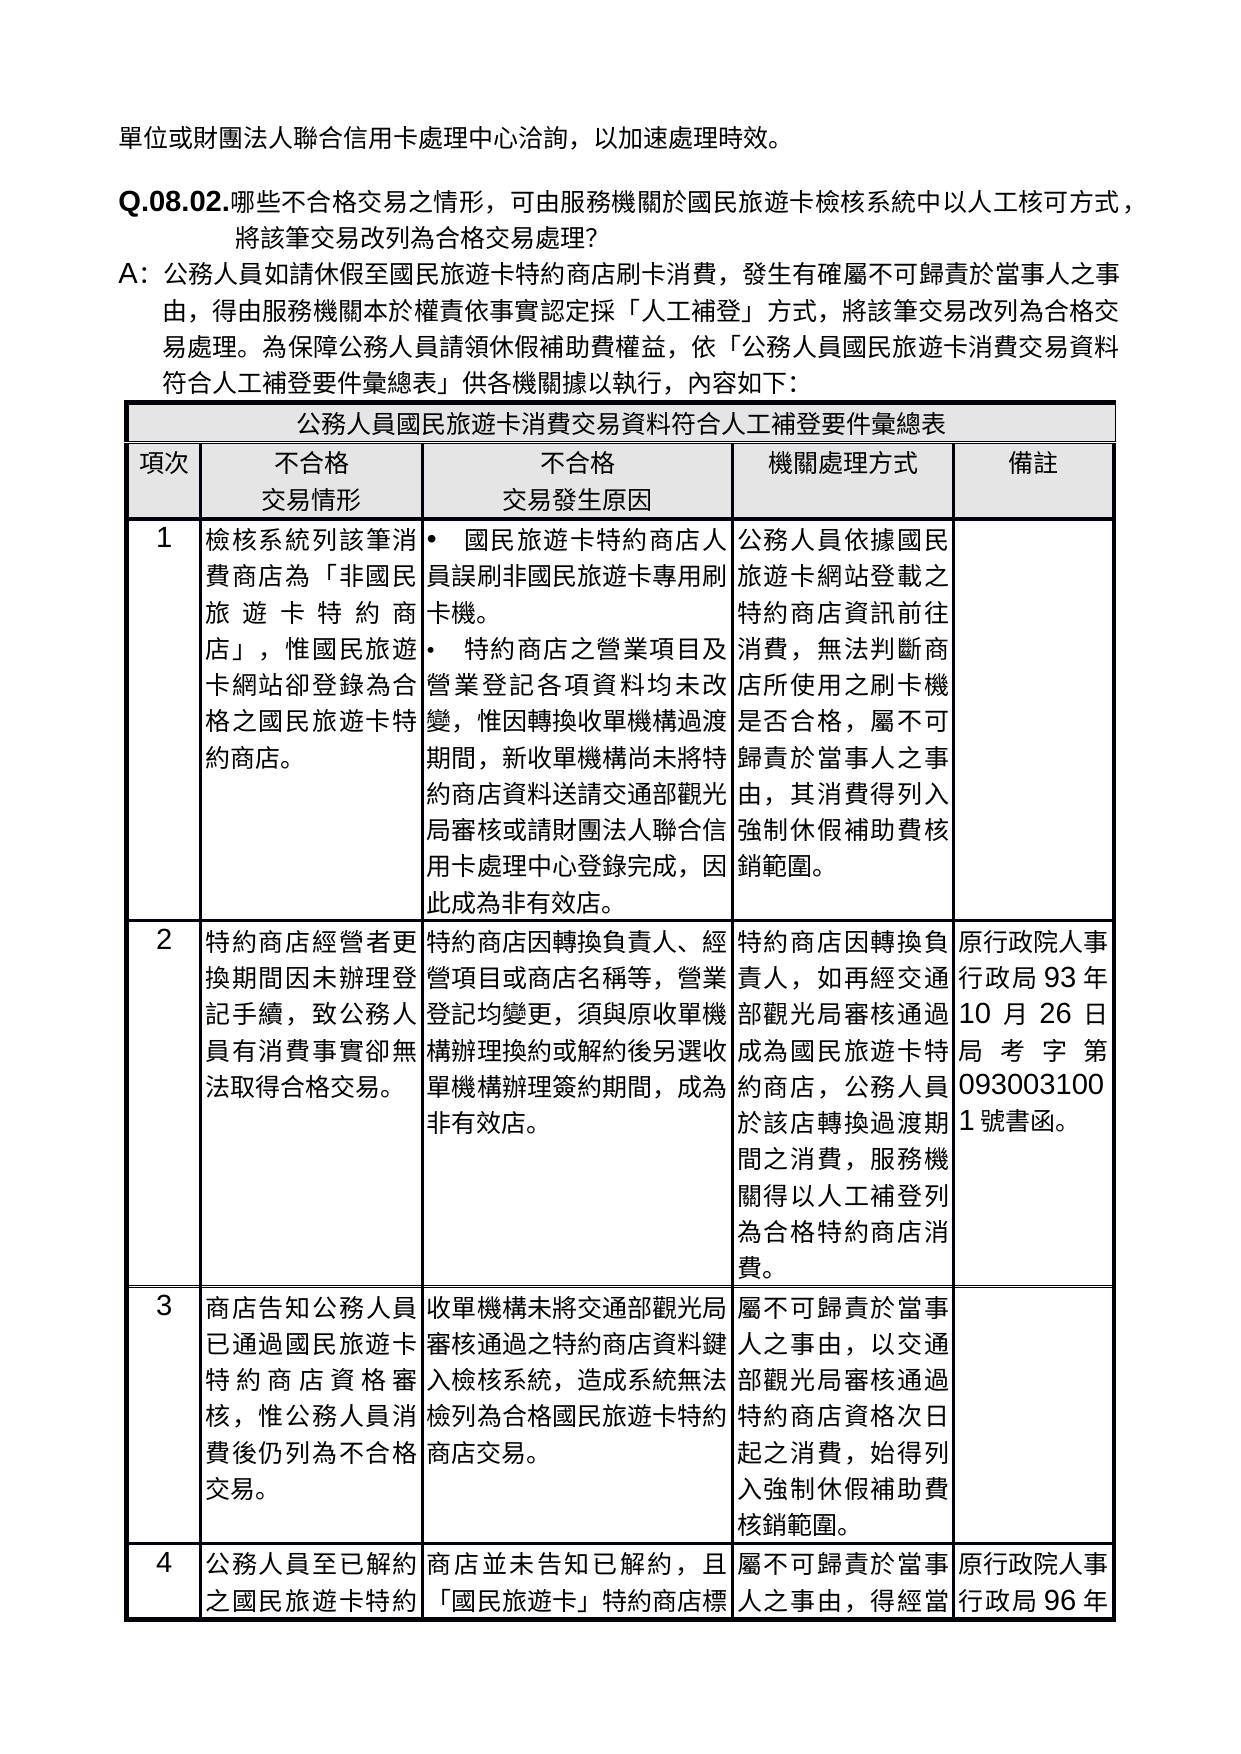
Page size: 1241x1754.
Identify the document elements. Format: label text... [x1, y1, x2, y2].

table_cell [955, 521, 1112, 919]
text Q.08.02.哪些不合格交易之情形，可由服務機關於國民旅遊卡檢核系統中以人工核可方式，將該筆交易改列為合格交易處理？ [118, 182, 1122, 255]
text A：公務人員如請休假至國民旅遊卡特約商店刷卡消費，發生有確屬不可歸責於當事人之事由，得由服務機關本於權責依事實認定採「人工補登」方式，將該筆交易改列為合格交易處理。為保障公務人員請領休假補助費權益，依「公務人員國民旅遊卡消費交易資料符合人工補登要件彙總表」供各機關據以執行，內容如下： [118, 255, 1122, 400]
table_cell 項次 [129, 444, 199, 517]
table_cell 2 [129, 922, 199, 1285]
table_cell 原行政院人事行政局96年 [955, 1545, 1112, 1617]
table_cell 商店並未告知已解約，且「國民旅遊卡」特約商店標 [424, 1545, 731, 1617]
table_cell 不合格 交易情形 [202, 444, 421, 517]
text 單位或財團法人聯合信用卡處理中心洽詢，以加速處理時效。 [118, 118, 1122, 154]
table_cell 屬不可歸責於當事人之事由，以交通部觀光局審核通過特約商店資格次日起之消費，始得列入強制休假補助費核銷範圍。 [734, 1288, 952, 1542]
table_cell 公務人員依據國民旅遊卡網站登載之特約商店資訊前往消費，無法判斷商店所使用之刷卡機是否合格，屬不可歸責於當事人之事由，其消費得列入強制休假補助費核銷範圍。 [734, 521, 952, 919]
table_cell 1 [129, 521, 199, 919]
table_cell 不合格 交易發生原因 [424, 444, 731, 517]
table_cell 原行政院人事行政局93年10月26日局考字第0930031001號書函。 [955, 922, 1112, 1285]
table_cell 特約商店因轉換負責人、經營項目或商店名稱等，營業登記均變更，須與原收單機構辦理換約或解約後另選收單機構辦理簽約期間，成為非有效店。 [424, 922, 731, 1285]
table_cell 檢核系統列該筆消費商店為「非國民旅遊卡特約商店」，惟國民旅遊卡網站卻登錄為合格之國民旅遊卡特約商店。 [202, 521, 421, 919]
table_cell 特約商店經營者更換期間因未辦理登記手續，致公務人員有消費事實卻無法取得合格交易。 [202, 922, 421, 1285]
table_cell 特約商店因轉換負責人，如再經交通部觀光局審核通過成為國民旅遊卡特約商店，公務人員於該店轉換過渡期間之消費，服務機關得以人工補登列為合格特約商店消費。 [734, 922, 952, 1285]
table_cell 公務人員至已解約之國民旅遊卡特約 [202, 1545, 421, 1617]
table_cell [955, 1288, 1112, 1542]
table_cell 3 [129, 1288, 199, 1542]
table_cell 備註 [955, 444, 1112, 517]
table_cell 屬不可歸責於當事人之事由，得經當 [734, 1545, 952, 1617]
table_cell 機關處理方式 [734, 444, 952, 517]
table_cell 收單機構未將交通部觀光局審核通過之特約商店資料鍵入檢核系統，造成系統無法檢列為合格國民旅遊卡特約商店交易。 [424, 1288, 731, 1542]
table_header 公務人員國民旅遊卡消費交易資料符合人工補登要件彙總表 [129, 405, 1115, 441]
table_cell 國民旅遊卡特約商店人員誤刷非國民旅遊卡專用刷卡機。 特約商店之營業項目及營業登記各項資料均未改變，惟因轉換收單機構過渡期間，新收單機構尚未將特約商店資料送請交通部觀光局審核或請財團法人聯合信用卡處理中心登錄完成，因此成為非有效店。 [424, 521, 731, 919]
table_cell 商店告知公務人員已通過國民旅遊卡特約商店資格審核，惟公務人員消費後仍列為不合格交易。 [202, 1288, 421, 1542]
table_cell 4 [129, 1545, 199, 1617]
